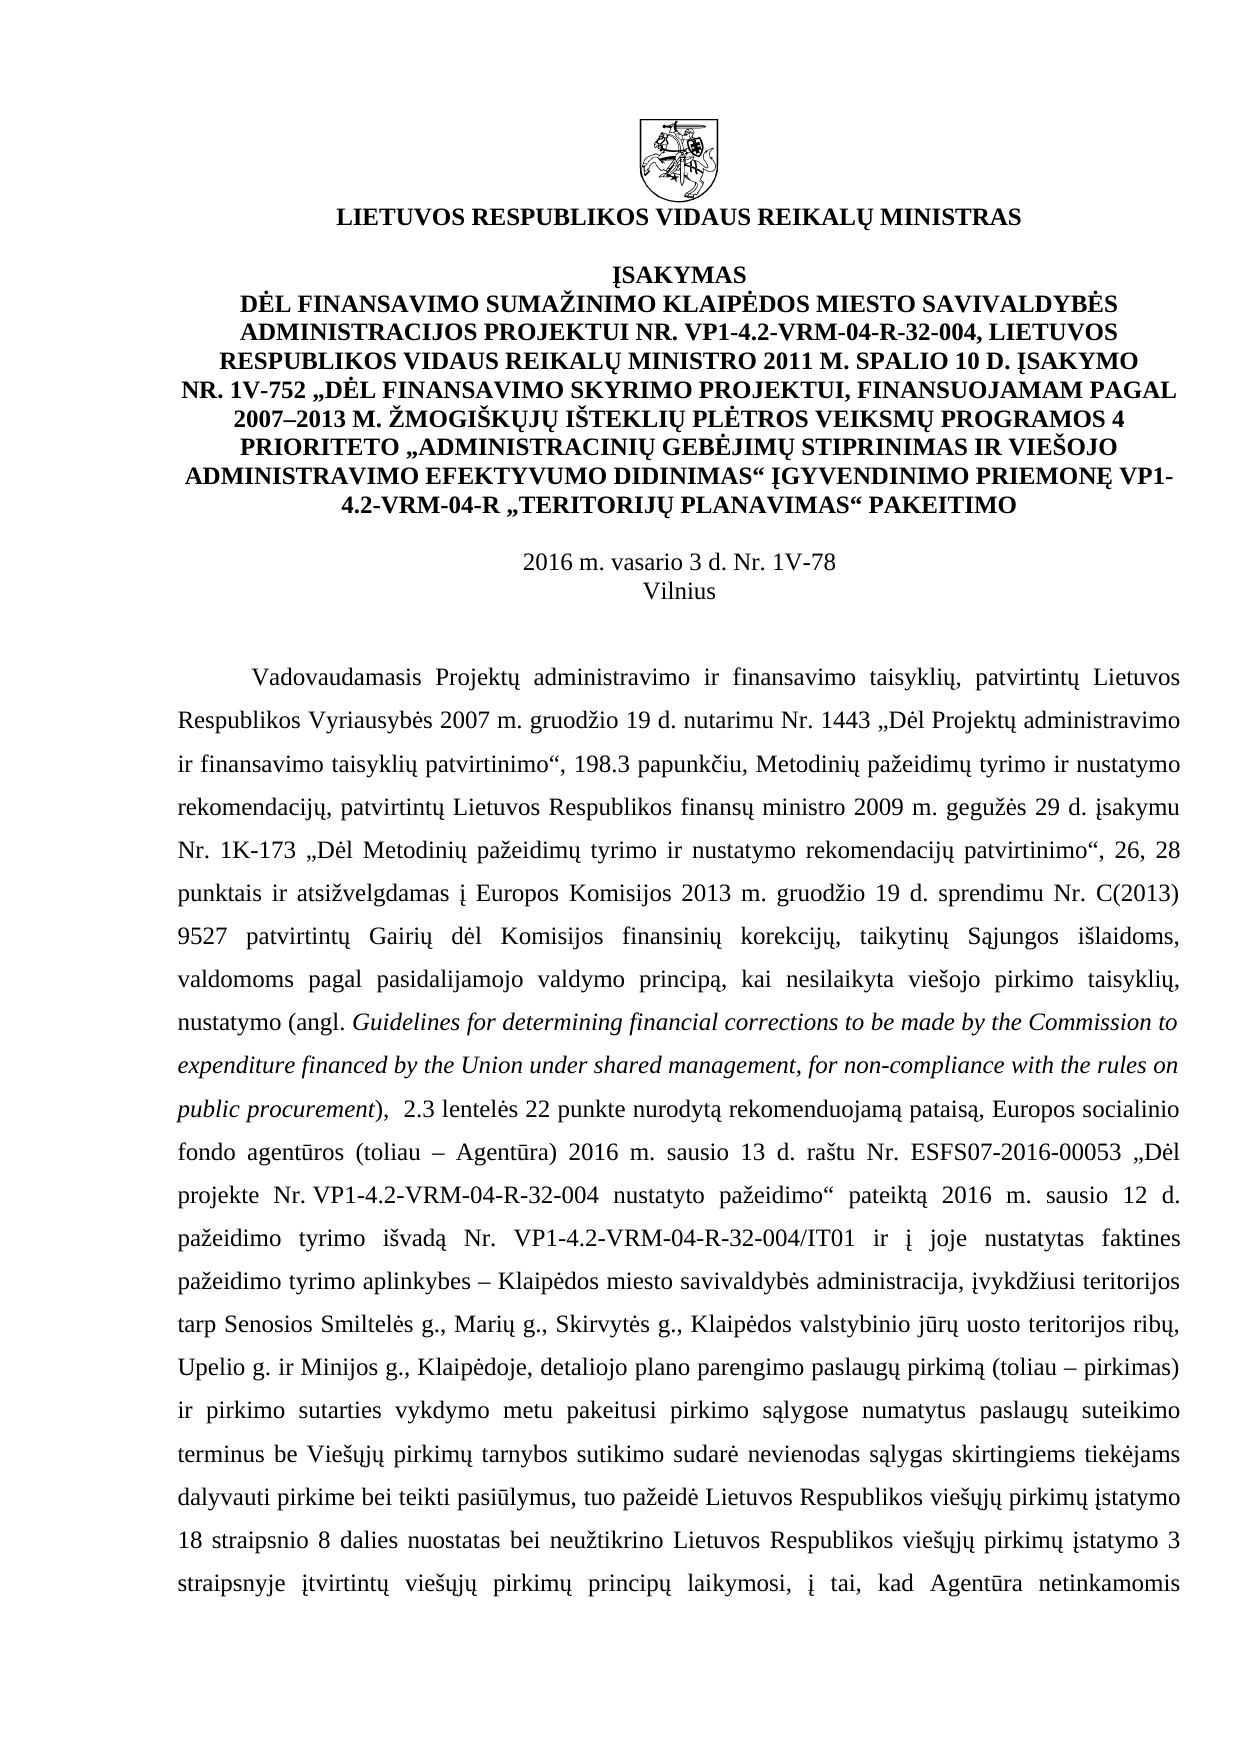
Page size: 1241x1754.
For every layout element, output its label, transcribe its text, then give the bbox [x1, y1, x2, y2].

text LIETUVOS RESPUBLIKOS VIDAUS REIKALŲ MINISTRAS [177, 202, 1181, 231]
text DĖL FINANSAVIMO SUMAŽINIMO KLAIPĖDOS MIESTO SAVIVALDYBĖS ADMINISTRACIJOS PROJEKTUI NR. VP1-4.2-VRM-04-R-32-004, LIETUVOS RESPUBLIKOS VIDAUS REIKALŲ MINISTRO 2011 M. SPALIO 10 D. ĮSAKYMO NR. 1V-752 „DĖL FINANSAVIMO SKYRIMO PROJEKTUI, FINANSUOJAMAM PAGAL 2007–2013 M. ŽMOGIŠKŲJŲ IŠTEKLIŲ PLĖTROS VEIKSMŲ PROGRAMOS 4 PRIORITETO „ADMINISTRACINIŲ GEBĖJIMŲ STIPRINIMAS IR VIEŠOJO ADMINISTRAVIMO EFEKTYVUMO DIDINIMAS“ ĮGYVENDINIMO PRIEMONĘ VP1-4.2-VRM-04-R „TERITORIJŲ PLANAVIMAS“ PAKEITIMO [177, 289, 1181, 519]
text Vilnius [177, 576, 1181, 605]
text ĮSAKYMAS [177, 260, 1181, 289]
text Vadovaudamasis Projektų administravimo ir finansavimo taisyklių, patvirtintų Lietuvos Respublikos Vyriausybės 2007 m. gruodžio 19 d. nutarimu Nr. 1443 „Dėl Projektų administravimo ir finansavimo taisyklių patvirtinimo“, 198.3 papunkčiu, Metodinių pažeidimų tyrimo ir nustatymo rekomendacijų, patvirtintų Lietuvos Respublikos finansų ministro 2009 m. gegužės 29 d. įsakymu Nr. 1K-173 „Dėl Metodinių pažeidimų tyrimo ir nustatymo rekomendacijų patvirtinimo“, 26, 28 punktais ir atsižvelgdamas į Europos Komisijos 2013 m. gruodžio 19 d. sprendimu Nr. C(2013) 9527 patvirtintų Gairių dėl Komisijos finansinių korekcijų, taikytinų Sąjungos išlaidoms, valdomoms pagal pasidalijamojo valdymo principą, kai nesilaikyta viešojo pirkimo taisyklių, nustatymo (angl. Guidelines for determining financial corrections to be made by the Commission to expenditure financed by the Union under shared management, for non-compliance with the rules on public procurement), 2.3 lentelės 22 punkte nurodytą rekomenduojamą pataisą, Europos socialinio fondo agentūros (toliau – Agentūra) 2016 m. sausio 13 d. raštu Nr. ESFS07-2016-00053 „Dėl projekte Nr. VP1-4.2-VRM-04-R-32-004 nustatyto pažeidimo“ pateiktą 2016 m. sausio 12 d. pažeidimo tyrimo išvadą Nr. VP1-4.2-VRM-04-R-32-004/IT01 ir į joje nustatytas faktines pažeidimo tyrimo aplinkybes – Klaipėdos miesto savivaldybės administracija, įvykdžiusi teritorijos tarp Senosios Smiltelės g., Marių g., Skirvytės g., Klaipėdos valstybinio jūrų uosto teritorijos ribų, Upelio g. ir Minijos g., Klaipėdoje, detaliojo plano parengimo paslaugų pirkimą (toliau – pirkimas) ir pirkimo sutarties vykdymo metu pakeitusi pirkimo sąlygose numatytus paslaugų suteikimo terminus be Viešųjų pirkimų tarnybos sutikimo sudarė nevienodas sąlygas skirtingiems tiekėjams dalyvauti pirkime bei teikti pasiūlymus, tuo pažeidė Lietuvos Respublikos viešųjų pirkimų įstatymo 18 straipsnio 8 dalies nuostatas bei neužtikrino Lietuvos Respublikos viešųjų pirkimų įstatymo 3 straipsnyje įtvirtintų viešųjų pirkimų principų laikymosi, į tai, kad Agentūra netinkamomis [177, 662, 1181, 1597]
text 2016 m. vasario 3 d. Nr. 1V-78 [177, 547, 1181, 576]
